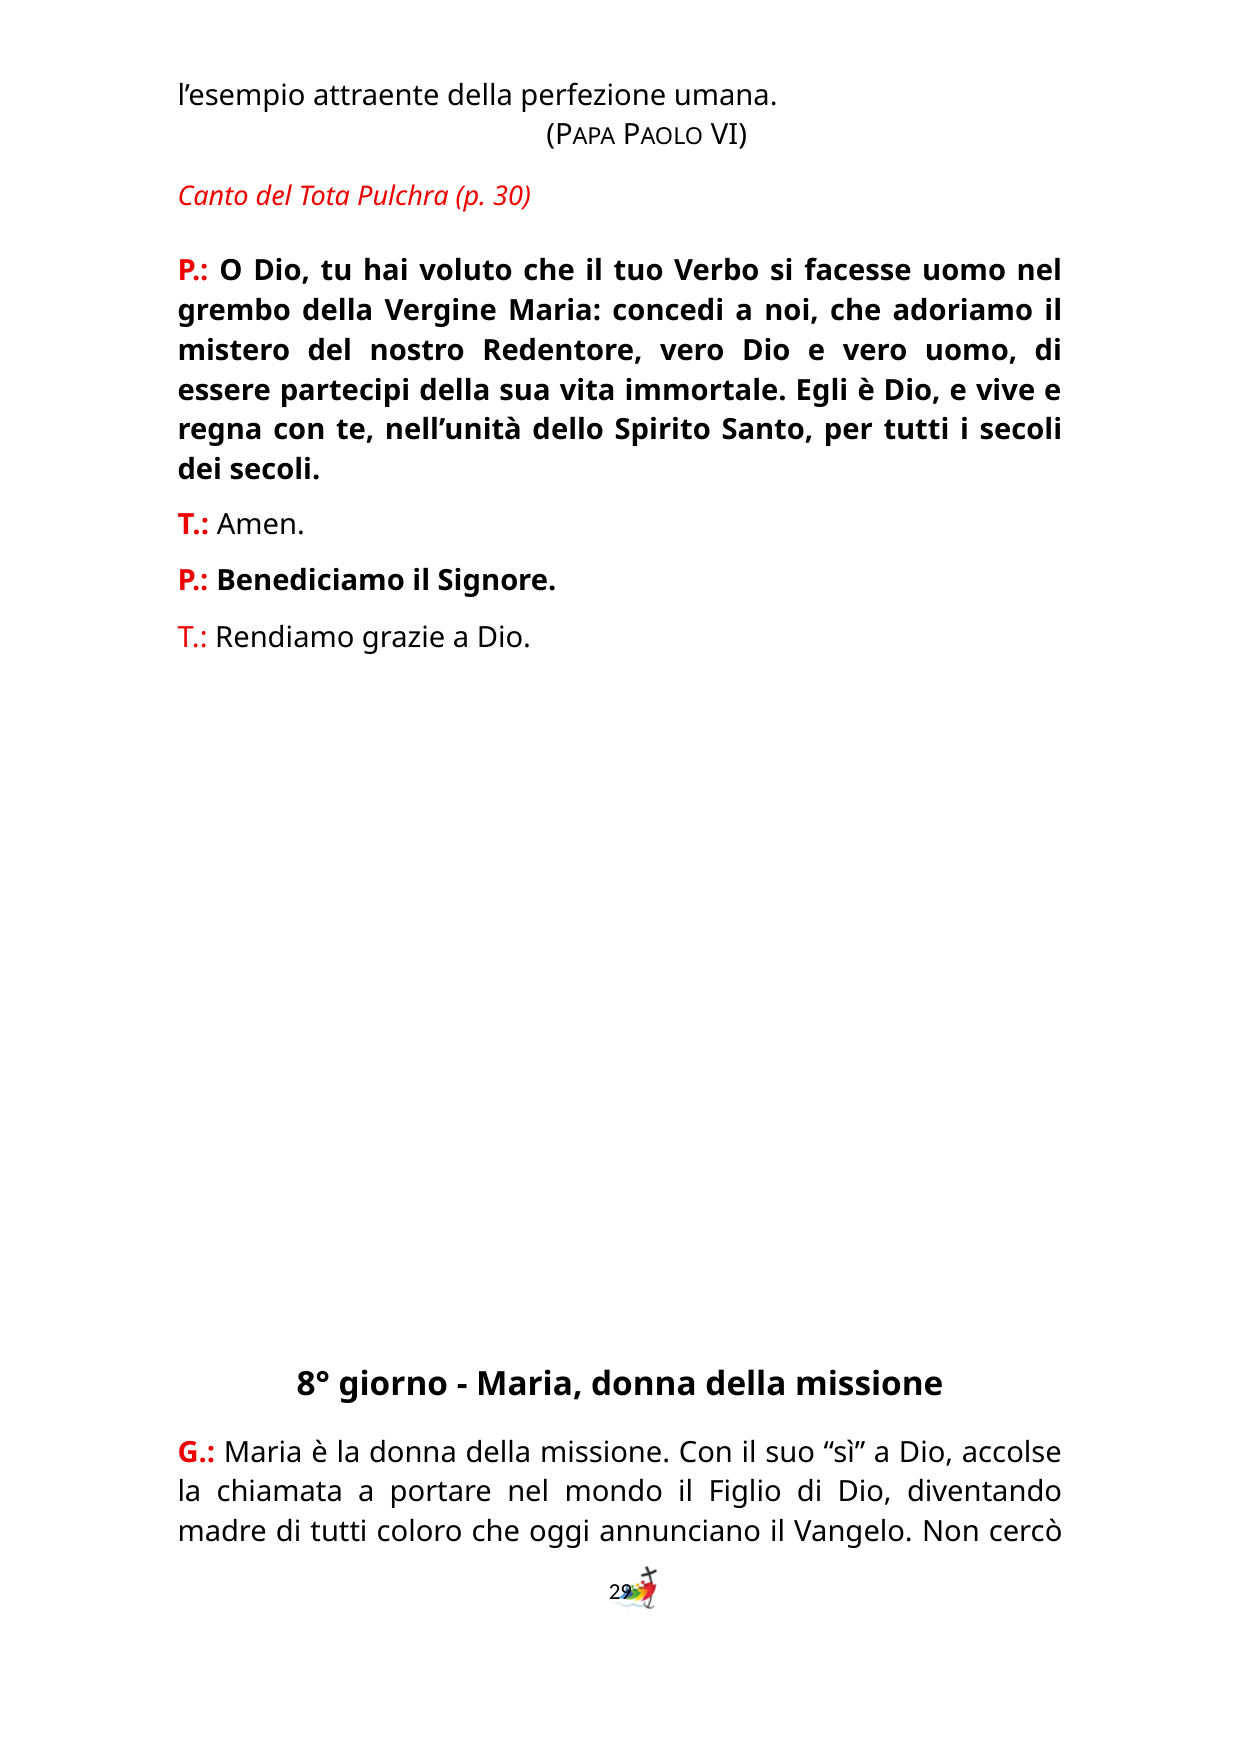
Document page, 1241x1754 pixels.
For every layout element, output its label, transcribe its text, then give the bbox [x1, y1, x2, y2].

text l’esempio attraente della perfezione umana. [177, 74, 1063, 113]
text G.: Maria è la donna della missione. Con il suo “sì” a Dio, accolse la chiamata a portare nel mondo il Figlio di Dio, diventando madre di tutti coloro che oggi annunciano il Vangelo. Non cercò [177, 1431, 1063, 1550]
text T.: Rendiamo grazie a Dio. [177, 616, 1063, 656]
text P.: O Dio, tu hai voluto che il tuo Verbo si facesse uomo nel grembo della Vergine Maria: concedi a noi, che adoriamo il mistero del nostro Redentore, vero Dio e vero uomo, di essere partecipi della sua vita immortale. Egli è Dio, e vive e regna con te, nell’unità dello Spirito Santo, per tutti i secoli dei secoli. [177, 250, 1063, 488]
text (Papa Paolo VI) [177, 113, 1063, 153]
text Canto del Tota Pulchra (p. 30) [177, 176, 1063, 213]
text T.: Amen. [177, 503, 1063, 543]
text P.: Benediciamo il Signore. [177, 559, 1063, 599]
text 8° giorno - Maria, donna della missione [177, 1360, 1063, 1405]
